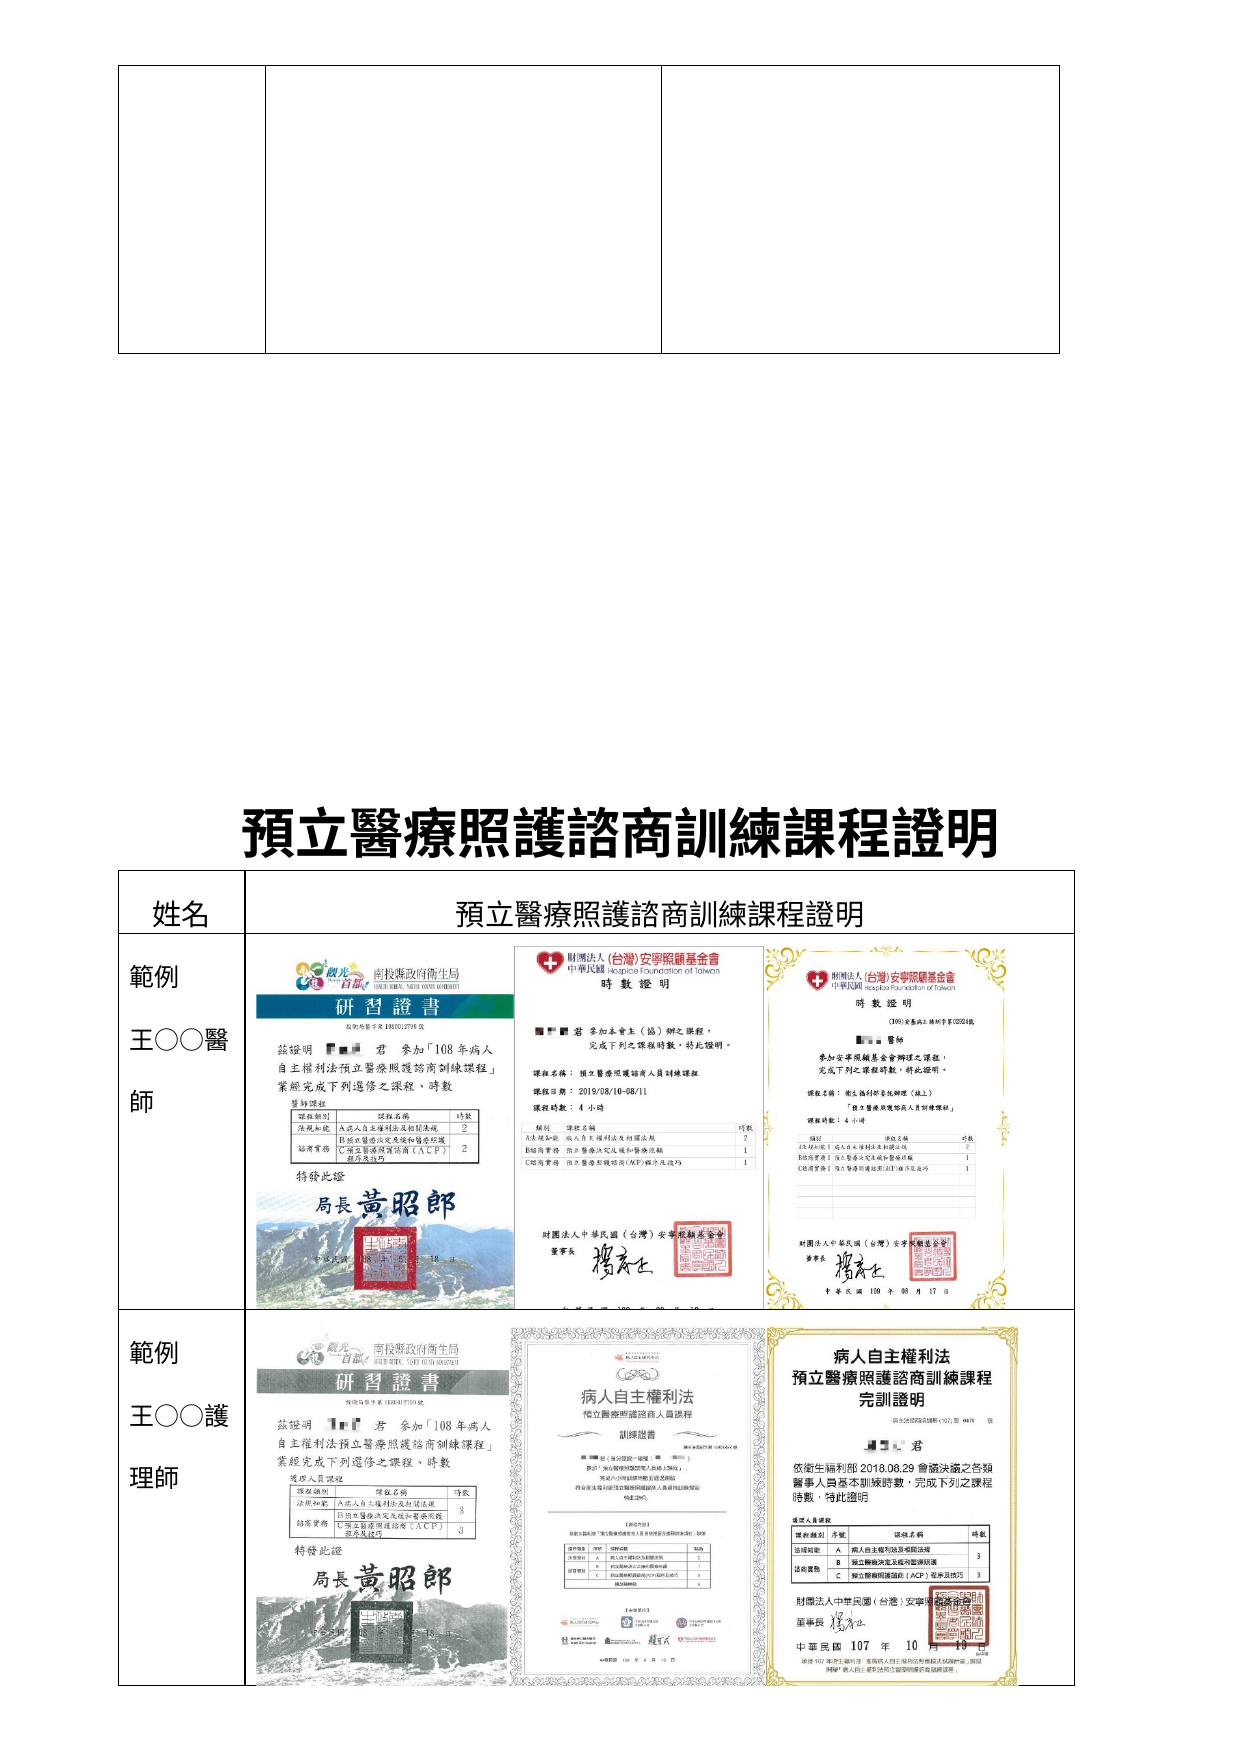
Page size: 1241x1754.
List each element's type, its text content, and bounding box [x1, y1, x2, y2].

table_cell [266, 66, 661, 352]
table_cell 範例 王○○醫師 [119, 934, 244, 1309]
table_cell 範例 王○○護理師 [119, 1310, 244, 1685]
table_header 預立醫療照護諮商訓練課程證明 [246, 871, 1074, 933]
text 預立醫療照護諮商訓練課程證明 [118, 791, 1122, 869]
table_cell [662, 66, 1059, 352]
table_cell [119, 66, 265, 352]
table_header 姓名 [119, 871, 244, 933]
table_cell [246, 1310, 1074, 1685]
table_cell [246, 934, 1074, 1309]
